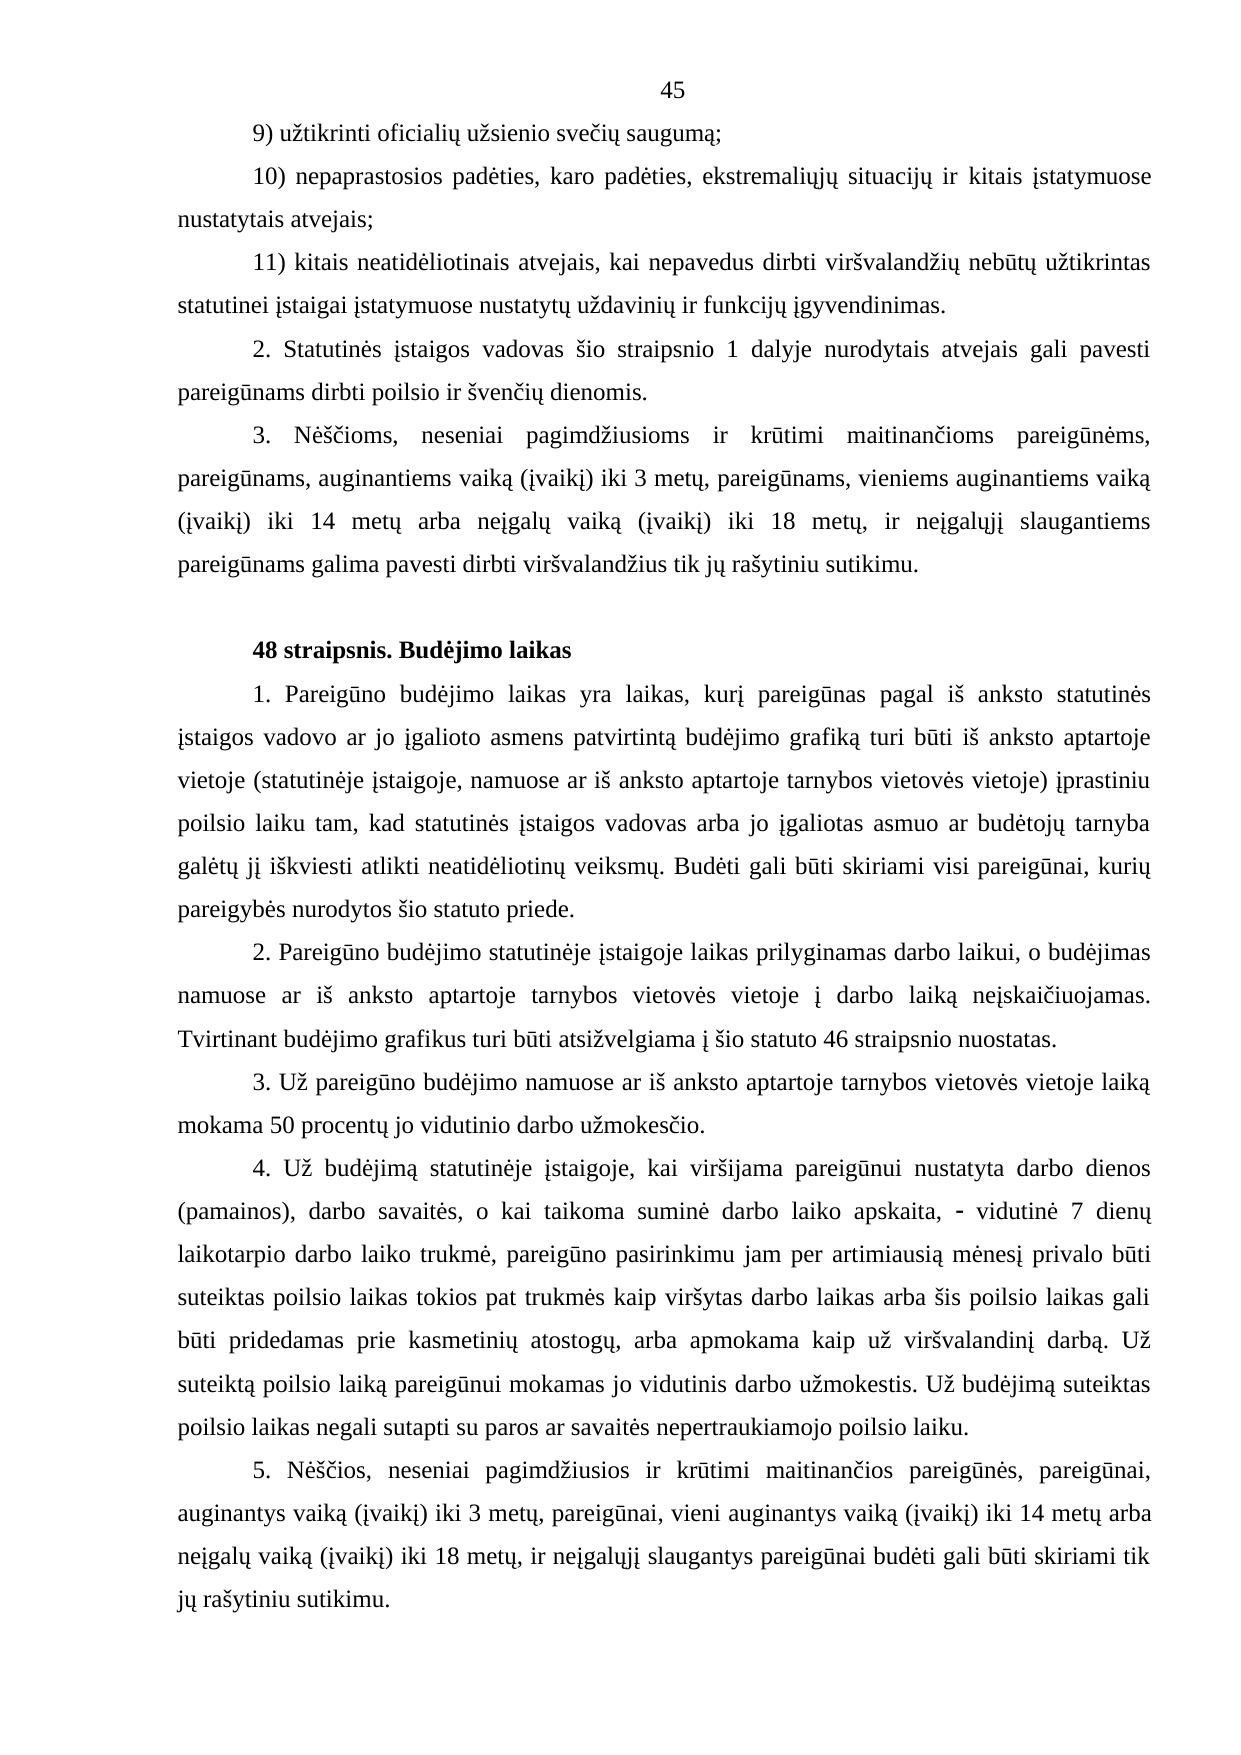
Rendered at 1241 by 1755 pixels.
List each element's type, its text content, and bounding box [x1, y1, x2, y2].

text 10) nepaprastosios padėties, karo padėties, ekstremaliųjų situacijų ir kitais įstatymuose nustatytais atvejais; [177, 161, 1152, 233]
text 2. Statutinės įstaigos vadovas šio straipsnio 1 dalyje nurodytais atvejais gali pavesti pareigūnams dirbti poilsio ir švenčių dienomis. [177, 334, 1152, 406]
text 11) kitais neatidėliotinais atvejais, kai nepavedus dirbti viršvalandžių nebūtų užtikrintas statutinei įstaigai įstatymuose nustatytų uždavinių ir funkcijų įgyvendinimas. [177, 247, 1152, 319]
text 9) užtikrinti oficialių užsienio svečių saugumą; [177, 118, 1152, 147]
text 2. Pareigūno budėjimo statutinėje įstaigoje laikas prilyginamas darbo laikui, o budėjimas namuose ar iš anksto aptartoje tarnybos vietovės vietoje į darbo laiką neįskaičiuojamas. Tvirtinant budėjimo grafikus turi būti atsižvelgiama į šio statuto 46 straipsnio nuostatas. [177, 937, 1152, 1052]
text 48 straipsnis. Budėjimo laikas [177, 636, 1152, 664]
text 3. Nėščioms, neseniai pagimdžiusioms ir krūtimi maitinančioms pareigūnėms, pareigūnams, auginantiems vaiką (įvaikį) iki 3 metų, pareigūnams, vieniems auginantiems vaiką (įvaikį) iki 14 metų arba neįgalų vaiką (įvaikį) iki 18 metų, ir neįgalųjį slaugantiems pareigūnams galima pavesti dirbti viršvalandžius tik jų rašytiniu sutikimu. [177, 420, 1152, 578]
text 3. Už pareigūno budėjimo namuose ar iš anksto aptartoje tarnybos vietovės vietoje laiką mokama 50 procentų jo vidutinio darbo užmokesčio. [177, 1067, 1152, 1139]
text 5. Nėščios, neseniai pagimdžiusios ir krūtimi maitinančios pareigūnės, pareigūnai, auginantys vaiką (įvaikį) iki 3 metų, pareigūnai, vieni auginantys vaiką (įvaikį) iki 14 metų arba neįgalų vaiką (įvaikį) iki 18 metų, ir neįgalųjį slaugantys pareigūnai budėti gali būti skiriami tik jų rašytiniu sutikimu. [177, 1455, 1152, 1613]
text 1. Pareigūno budėjimo laikas yra laikas, kurį pareigūnas pagal iš anksto statutinės įstaigos vadovo ar jo įgalioto asmens patvirtintą budėjimo grafiką turi būti iš anksto aptartoje vietoje (statutinėje įstaigoje, namuose ar iš anksto aptartoje tarnybos vietovės vietoje) įprastiniu poilsio laiku tam, kad statutinės įstaigos vadovas arba jo įgaliotas asmuo ar budėtojų tarnyba galėtų jį iškviesti atlikti neatidėliotinų veiksmų. Budėti gali būti skiriami visi pareigūnai, kurių pareigybės nurodytos šio statuto priede. [177, 679, 1152, 923]
text 4. Už budėjimą statutinėje įstaigoje, kai viršijama pareigūnui nustatyta darbo dienos (pamainos), darbo savaitės, o kai taikoma suminė darbo laiko apskaita,  vidutinė 7 dienų laikotarpio darbo laiko trukmė, pareigūno pasirinkimu jam per artimiausią mėnesį privalo būti suteiktas poilsio laikas tokios pat trukmės kaip viršytas darbo laikas arba šis poilsio laikas gali būti pridedamas prie kasmetinių atostogų, arba apmokama kaip už viršvalandinį darbą. Už suteiktą poilsio laiką pareigūnui mokamas jo vidutinis darbo užmokestis. Už budėjimą suteiktas poilsio laikas negali sutapti su paros ar savaitės nepertraukiamojo poilsio laiku. [177, 1153, 1152, 1441]
